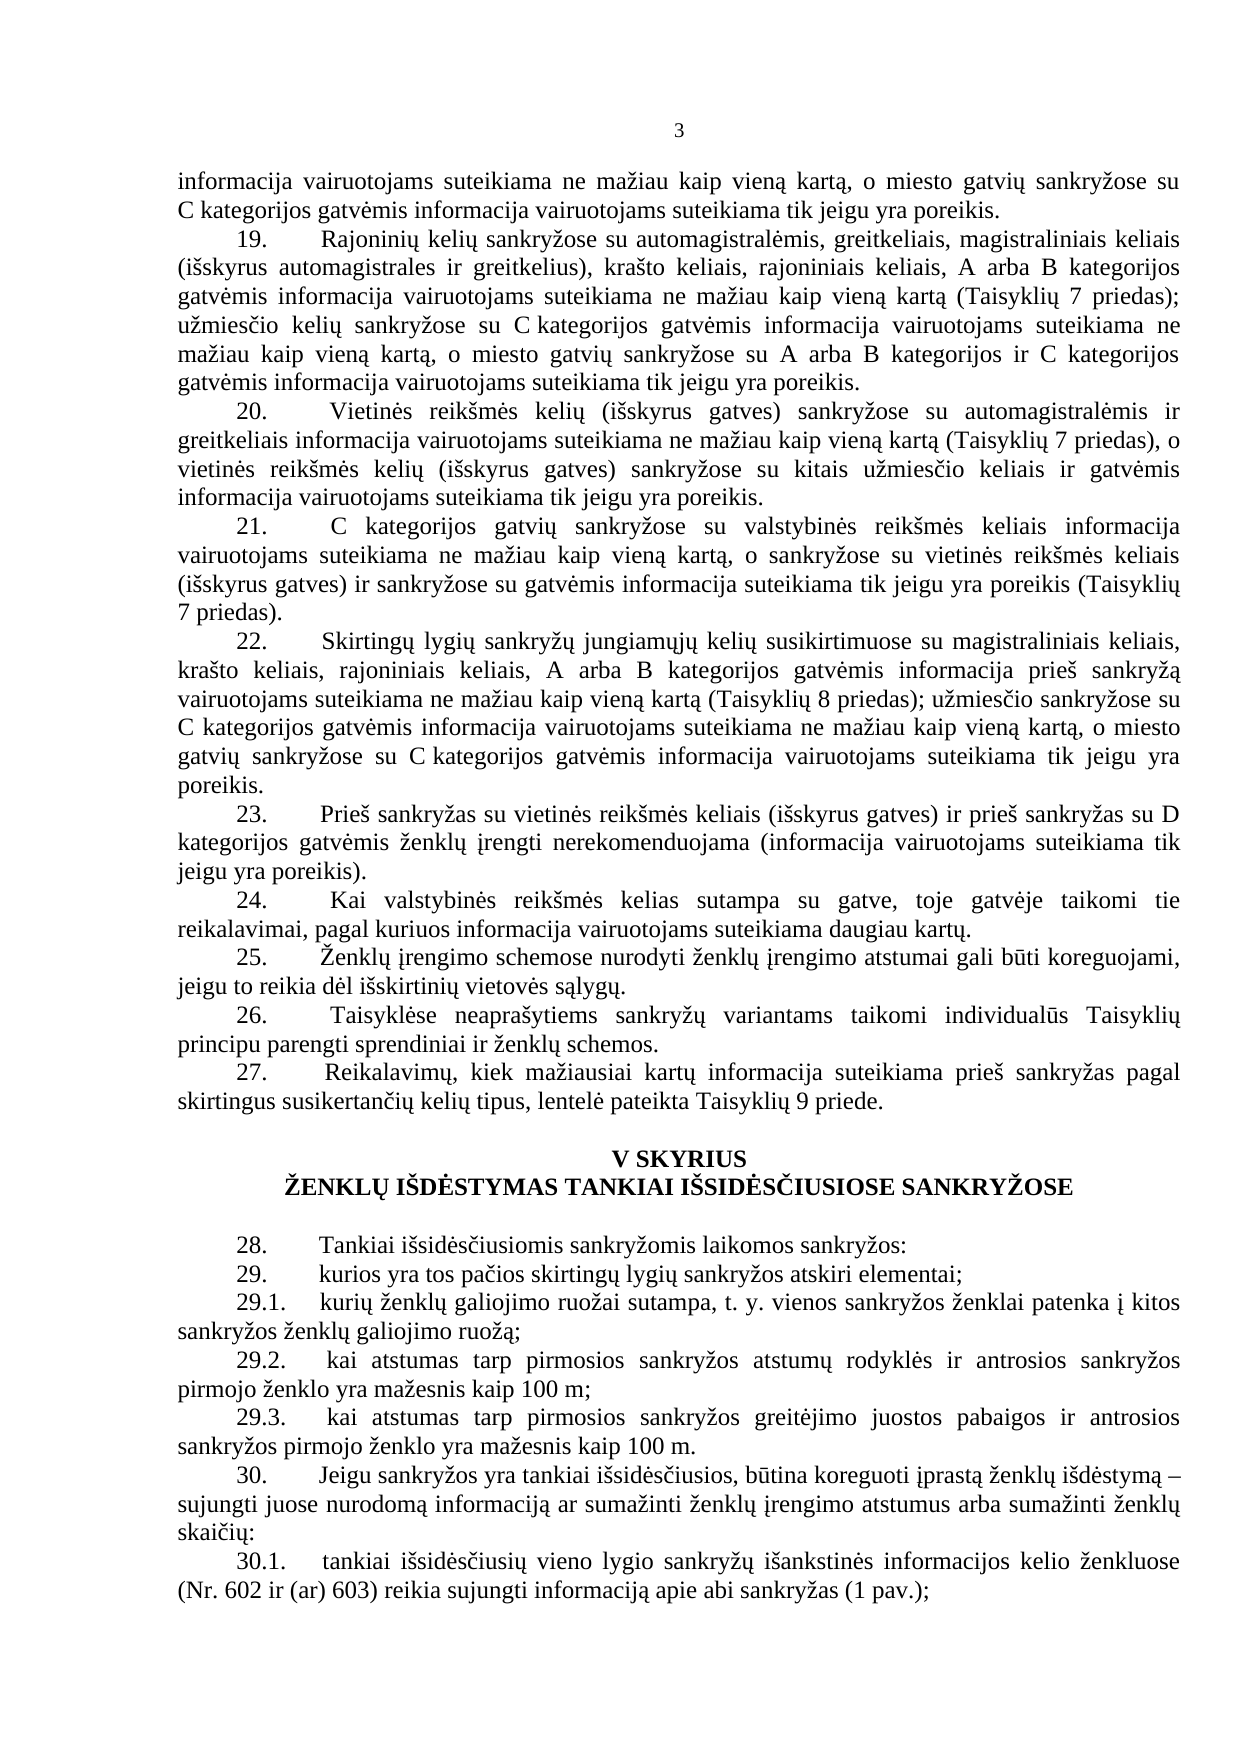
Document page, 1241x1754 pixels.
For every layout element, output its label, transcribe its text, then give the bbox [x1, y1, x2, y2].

text 25. Ženklų įrengimo schemose nurodyti ženklų įrengimo atstumai gali būti koreguojami, jeigu to reikia dėl išskirtinių vietovės sąlygų. [177, 942, 1181, 1000]
text 26. Taisyklėse neaprašytiems sankryžų variantams taikomi individualūs Taisyklių principu parengti sprendiniai ir ženklų schemos. [177, 1000, 1181, 1057]
text 29.2. kai atstumas tarp pirmosios sankryžos atstumų rodyklės ir antrosios sankryžos pirmojo ženklo yra mažesnis kaip 100 m; [177, 1345, 1181, 1402]
text informacija vairuotojams suteikiama ne mažiau kaip vieną kartą, o miesto gatvių sankryžose su C kategorijos gatvėmis informacija vairuotojams suteikiama tik jeigu yra poreikis. [177, 166, 1181, 224]
text 27. Reikalavimų, kiek mažiausiai kartų informacija suteikiama prieš sankryžas pagal skirtingus susikertančių kelių tipus, lentelė pateikta Taisyklių 9 priede. [177, 1057, 1181, 1115]
text 29.3. kai atstumas tarp pirmosios sankryžos greitėjimo juostos pabaigos ir antrosios sankryžos pirmojo ženklo yra mažesnis kaip 100 m. [177, 1402, 1181, 1460]
text 23. Prieš sankryžas su vietinės reikšmės keliais (išskyrus gatves) ir prieš sankryžas su D kategorijos gatvėmis ženklų įrengti nerekomenduojama (informacija vairuotojams suteikiama tik jeigu yra poreikis). [177, 799, 1181, 885]
text 24. Kai valstybinės reikšmės kelias sutampa su gatve, toje gatvėje taikomi tie reikalavimai, pagal kuriuos informacija vairuotojams suteikiama daugiau kartų. [177, 885, 1181, 942]
text 30. Jeigu sankryžos yra tankiai išsidėsčiusios, būtina koreguoti įprastą ženklų išdėstymą – sujungti juose nurodomą informaciją ar sumažinti ženklų įrengimo atstumus arba sumažinti ženklų skaičių: [177, 1460, 1181, 1546]
text 20. Vietinės reikšmės kelių (išskyrus gatves) sankryžose su automagistralėmis ir greitkeliais informacija vairuotojams suteikiama ne mažiau kaip vieną kartą (Taisyklių 7 priedas), o vietinės reikšmės kelių (išskyrus gatves) sankryžose su kitais užmiesčio keliais ir gatvėmis informacija vairuotojams suteikiama tik jeigu yra poreikis. [177, 396, 1181, 511]
text 29. kurios yra tos pačios skirtingų lygių sankryžos atskiri elementai; [177, 1259, 1181, 1287]
text V SKYRIUS [177, 1144, 1181, 1172]
text 21. C kategorijos gatvių sankryžose su valstybinės reikšmės keliais informacija vairuotojams suteikiama ne mažiau kaip vieną kartą, o sankryžose su vietinės reikšmės keliais (išskyrus gatves) ir sankryžose su gatvėmis informacija suteikiama tik jeigu yra poreikis (Taisyklių 7 priedas). [177, 511, 1181, 626]
text 30.1. tankiai išsidėsčiusių vieno lygio sankryžų išankstinės informacijos kelio ženkluose (Nr. 602 ir (ar) 603) reikia sujungti informaciją apie abi sankryžas (1 pav.); [177, 1546, 1181, 1604]
text 19. Rajoninių kelių sankryžose su automagistralėmis, greitkeliais, magistraliniais keliais (išskyrus automagistrales ir greitkelius), krašto keliais, rajoniniais keliais, A arba B kategorijos gatvėmis informacija vairuotojams suteikiama ne mažiau kaip vieną kartą (Taisyklių 7 priedas); užmiesčio kelių sankryžose su C kategorijos gatvėmis informacija vairuotojams suteikiama ne mažiau kaip vieną kartą, o miesto gatvių sankryžose su A arba B kategorijos ir C kategorijos gatvėmis informacija vairuotojams suteikiama tik jeigu yra poreikis. [177, 224, 1181, 396]
text ŽENKLŲ IŠDĖSTYMAS TANKIAI IŠSIDĖSČIUSIOSE SANKRYŽOSE [177, 1172, 1181, 1201]
text 22. Skirtingų lygių sankryžų jungiamųjų kelių susikirtimuose su magistraliniais keliais, krašto keliais, rajoniniais keliais, A arba B kategorijos gatvėmis informacija prieš sankryžą vairuotojams suteikiama ne mažiau kaip vieną kartą (Taisyklių 8 priedas); užmiesčio sankryžose su C kategorijos gatvėmis informacija vairuotojams suteikiama ne mažiau kaip vieną kartą, o miesto gatvių sankryžose su C kategorijos gatvėmis informacija vairuotojams suteikiama tik jeigu yra poreikis. [177, 626, 1181, 799]
text 28. Tankiai išsidėsčiusiomis sankryžomis laikomos sankryžos: [177, 1230, 1181, 1259]
text 29.1. kurių ženklų galiojimo ruožai sutampa, t. y. vienos sankryžos ženklai patenka į kitos sankryžos ženklų galiojimo ruožą; [177, 1287, 1181, 1345]
